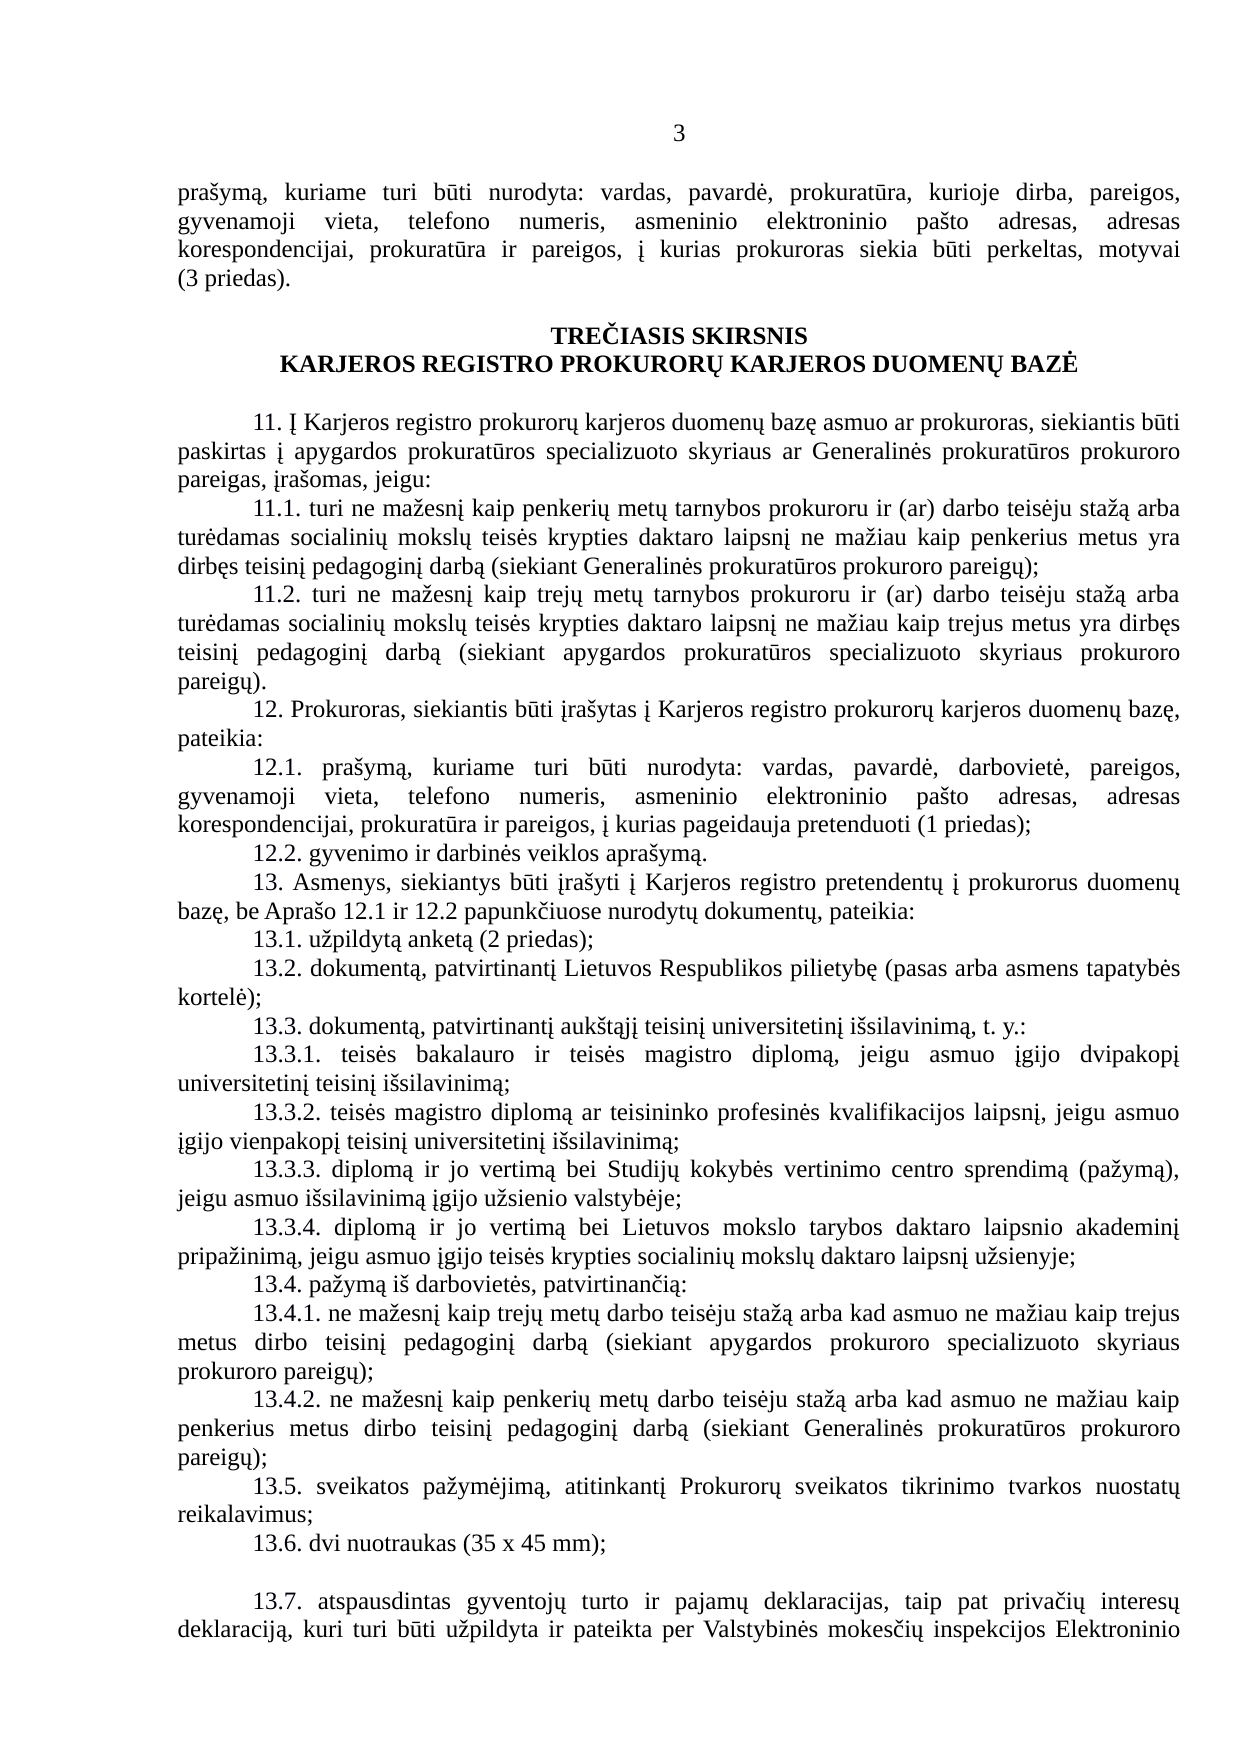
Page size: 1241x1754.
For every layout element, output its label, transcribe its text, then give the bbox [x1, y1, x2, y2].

text 13.3.4. diplomą ir jo vertimą bei Lietuvos mokslo tarybos daktaro laipsnio akademinį pripažinimą, jeigu asmuo įgijo teisės krypties socialinių mokslų daktaro laipsnį užsienyje; [177, 1212, 1181, 1269]
text 13.3. dokumentą, patvirtinantį aukštąjį teisinį universitetinį išsilavinimą, t. y.: [177, 1011, 1181, 1039]
text KARJEROS REGISTRO PROKURORŲ KARJEROS DUOMENŲ BAZĖ [177, 349, 1181, 378]
text 13.3.3. diplomą ir jo vertimą bei Studijų kokybės vertinimo centro sprendimą (pažymą), jeigu asmuo išsilavinimą įgijo užsienio valstybėje; [177, 1154, 1181, 1212]
text 11.2. turi ne mažesnį kaip trejų metų tarnybos prokuroru ir (ar) darbo teisėju stažą arba turėdamas socialinių mokslų teisės krypties daktaro laipsnį ne mažiau kaip trejus metus yra dirbęs teisinį pedagoginį darbą (siekiant apygardos prokuratūros specializuoto skyriaus prokuroro pareigų). [177, 579, 1181, 694]
text 13.4. pažymą iš darbovietės, patvirtinančią: [177, 1269, 1181, 1298]
text prašymą, kuriame turi būti nurodyta: vardas, pavardė, prokuratūra, kurioje dirba, pareigos, gyvenamoji vieta, telefono numeris, asmeninio elektroninio pašto adresas, adresas korespondencijai, prokuratūra ir pareigos, į kurias prokuroras siekia būti perkeltas, motyvai (3 priedas). [177, 177, 1181, 292]
text 12. Prokuroras, siekiantis būti įrašytas į Karjeros registro prokurorų karjeros duomenų bazę, pateikia: [177, 694, 1181, 752]
text 12.1. prašymą, kuriame turi būti nurodyta: vardas, pavardė, darbovietė, pareigos, gyvenamoji vieta, telefono numeris, asmeninio elektroninio pašto adresas, adresas korespondencijai, prokuratūra ir pareigos, į kurias pageidauja pretenduoti (1 priedas); [177, 752, 1181, 838]
text 11. Į Karjeros registro prokurorų karjeros duomenų bazę asmuo ar prokuroras, siekiantis būti paskirtas į apygardos prokuratūros specializuoto skyriaus ar Generalinės prokuratūros prokuroro pareigas, įrašomas, jeigu: [177, 407, 1181, 493]
text 13. Asmenys, siekiantys būti įrašyti į Karjeros registro pretendentų į prokurorus duomenų bazę, be Aprašo 12.1 ir 12.2 papunkčiuose nurodytų dokumentų, pateikia: [177, 867, 1181, 924]
text TREČIASIS SKIRSNIS [177, 321, 1181, 349]
text 13.6. dvi nuotraukas (35 x 45 mm); [177, 1528, 1181, 1557]
text 11.1. turi ne mažesnį kaip penkerių metų tarnybos prokuroru ir (ar) darbo teisėju stažą arba turėdamas socialinių mokslų teisės krypties daktaro laipsnį ne mažiau kaip penkerius metus yra dirbęs teisinį pedagoginį darbą (siekiant Generalinės prokuratūros prokuroro pareigų); [177, 493, 1181, 579]
text 13.3.1. teisės bakalauro ir teisės magistro diplomą, jeigu asmuo įgijo dvipakopį universitetinį teisinį išsilavinimą; [177, 1039, 1181, 1097]
text 13.4.1. ne mažesnį kaip trejų metų darbo teisėju stažą arba kad asmuo ne mažiau kaip trejus metus dirbo teisinį pedagoginį darbą (siekiant apygardos prokuroro specializuoto skyriaus prokuroro pareigų); [177, 1298, 1181, 1384]
text 13.1. užpildytą anketą (2 priedas); [177, 924, 1181, 953]
text 13.2. dokumentą, patvirtinantį Lietuvos Respublikos pilietybę (pasas arba asmens tapatybės kortelė); [177, 953, 1181, 1011]
text 13.7. atspausdintas gyventojų turto ir pajamų deklaracijas, taip pat privačių interesų deklaraciją, kuri turi būti užpildyta ir pateikta per Valstybinės mokesčių inspekcijos Elektroninio [177, 1586, 1181, 1643]
text 13.5. sveikatos pažymėjimą, atitinkantį Prokurorų sveikatos tikrinimo tvarkos nuostatų reikalavimus; [177, 1471, 1181, 1528]
text 13.4.2. ne mažesnį kaip penkerių metų darbo teisėju stažą arba kad asmuo ne mažiau kaip penkerius metus dirbo teisinį pedagoginį darbą (siekiant Generalinės prokuratūros prokuroro pareigų); [177, 1384, 1181, 1471]
text 13.3.2. teisės magistro diplomą ar teisininko profesinės kvalifikacijos laipsnį, jeigu asmuo įgijo vienpakopį teisinį universitetinį išsilavinimą; [177, 1097, 1181, 1154]
text 12.2. gyvenimo ir darbinės veiklos aprašymą. [177, 838, 1181, 867]
